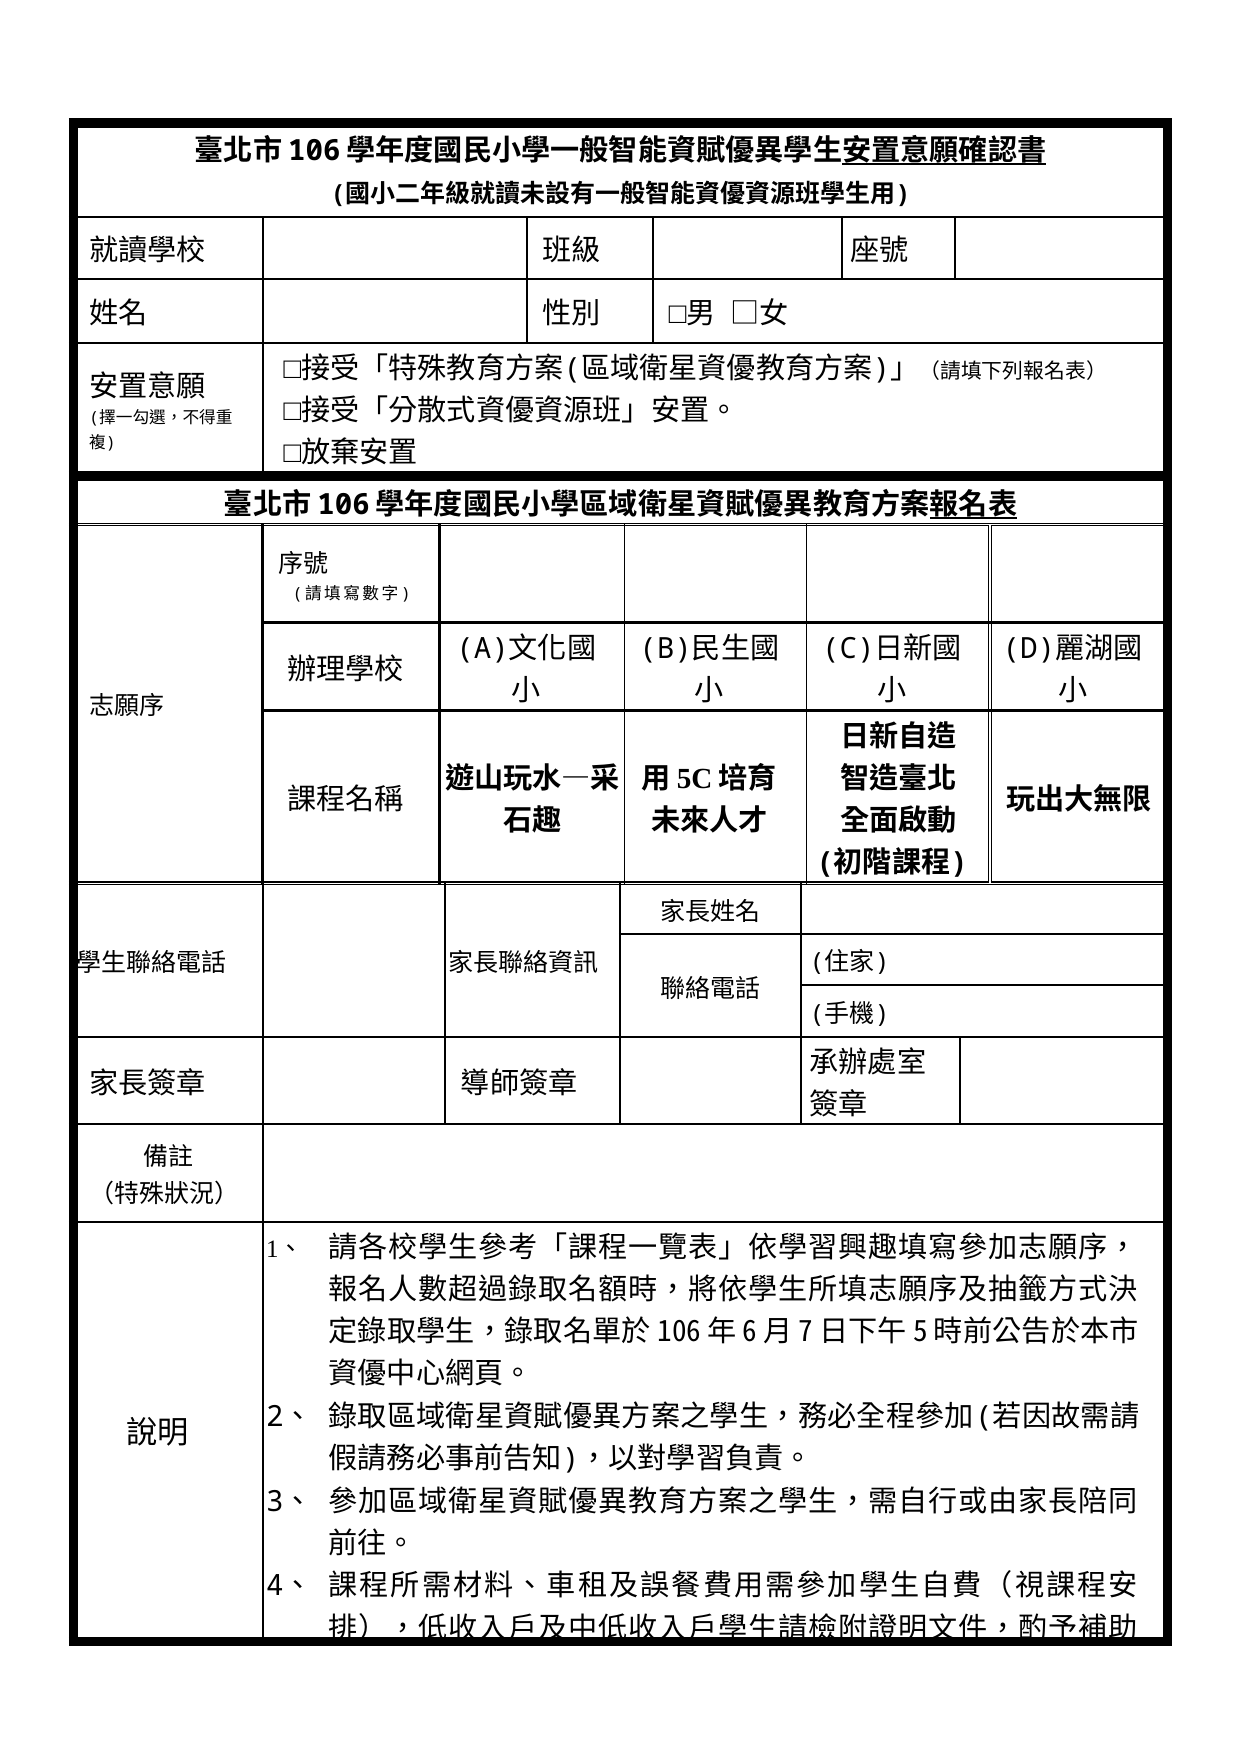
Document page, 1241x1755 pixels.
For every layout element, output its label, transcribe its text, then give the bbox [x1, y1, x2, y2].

table_cell (手機) [802, 986, 1163, 1036]
table_cell 遊山玩水—采石趣 [441, 712, 624, 881]
table_cell 課程名稱 [264, 712, 438, 881]
table_cell 玩出大無限 [992, 712, 1163, 881]
table_cell 就讀學校 [78, 218, 262, 278]
table_cell (C)日新國小 [807, 624, 988, 709]
table_cell 班級 [528, 218, 652, 278]
table_cell 承辦處室 簽章 [802, 1038, 959, 1123]
table_cell [264, 1038, 444, 1123]
table_cell [654, 218, 841, 278]
table_cell 家長聯絡資訊 [446, 885, 619, 1036]
table_cell [441, 526, 624, 621]
table_cell 家長姓名 [621, 885, 800, 933]
table_cell 性別 [528, 280, 652, 342]
table_cell [264, 280, 526, 342]
table_cell 志願序 [78, 526, 261, 881]
table_cell 學生聯絡電話 [78, 885, 262, 1036]
table_cell [802, 885, 1163, 933]
table_header 臺北市106學年度國民小學一般智能資賦優異學生安置意願確認書 (國小二年級就讀未設有一般智能資優資源班學生用) [78, 128, 1163, 216]
table_cell 日新自造 智造臺北 全面啟動 (初階課程) [807, 712, 988, 881]
table_cell 安置意願 (擇一勾選，不得重複) [78, 344, 262, 471]
table_cell [961, 1038, 1163, 1123]
table_cell 請各校學生參考「課程一覽表」依學習興趣填寫參加志願序，報名人數超過錄取名額時，將依學生所填志願序及抽籤方式決定錄取學生，錄取名單於106年6月7日下午5時前公告於本市資優中心網頁。 錄取區域衛星資賦優異方案之學生，務必全程參加(若因故需請假請務必事前告知)，以對學習負責。 參加區域衛星資賦優異教育方案之學生，需自行或由家長陪同前往。 課程所需材料、車租及誤餐費用需參加學生自費（視課程安排），低收入戶及中低收入戶學生請檢附證明文件，酌予補助相關費用。 「放棄安置」本方案者，本局不另補助其他相關經費。 [264, 1223, 1163, 1637]
table_cell 辦理學校 [264, 624, 438, 709]
table_cell 導師簽章 [446, 1038, 619, 1123]
table_cell 家長簽章 [78, 1038, 262, 1123]
table_cell [264, 885, 444, 1036]
table_cell 說明 [78, 1223, 262, 1637]
table_cell 臺北市106學年度國民小學區域衛星資賦優異教育方案報名表 [78, 481, 1163, 523]
table_cell [992, 526, 1163, 621]
table_cell (A)文化國小 [441, 624, 624, 709]
table_cell 姓名 [78, 280, 262, 342]
table_cell [264, 1125, 1163, 1221]
table_cell [956, 218, 1163, 278]
table_cell (住家) [802, 935, 1163, 984]
table_cell □接受「特殊教育方案(區域衛星資優教育方案)」（請填下列報名表） □接受「分散式資優資源班」安置。 □放棄安置 [264, 344, 1163, 471]
table_cell 用5C培育未來人才 [625, 712, 806, 881]
table_cell (D)麗湖國小 [992, 624, 1163, 709]
table_cell 序號 (請填寫數字) [264, 526, 438, 621]
table_cell 備註 （特殊狀況） [78, 1125, 262, 1221]
table_cell □男 □女 [654, 280, 1163, 342]
table_cell 聯絡電話 [621, 935, 800, 1036]
table_cell [621, 1038, 800, 1123]
table_cell [807, 526, 988, 621]
table_cell (B)民生國小 [625, 624, 806, 709]
table_cell 座號 [843, 218, 954, 278]
table_cell [264, 218, 526, 278]
table_cell [625, 526, 806, 621]
